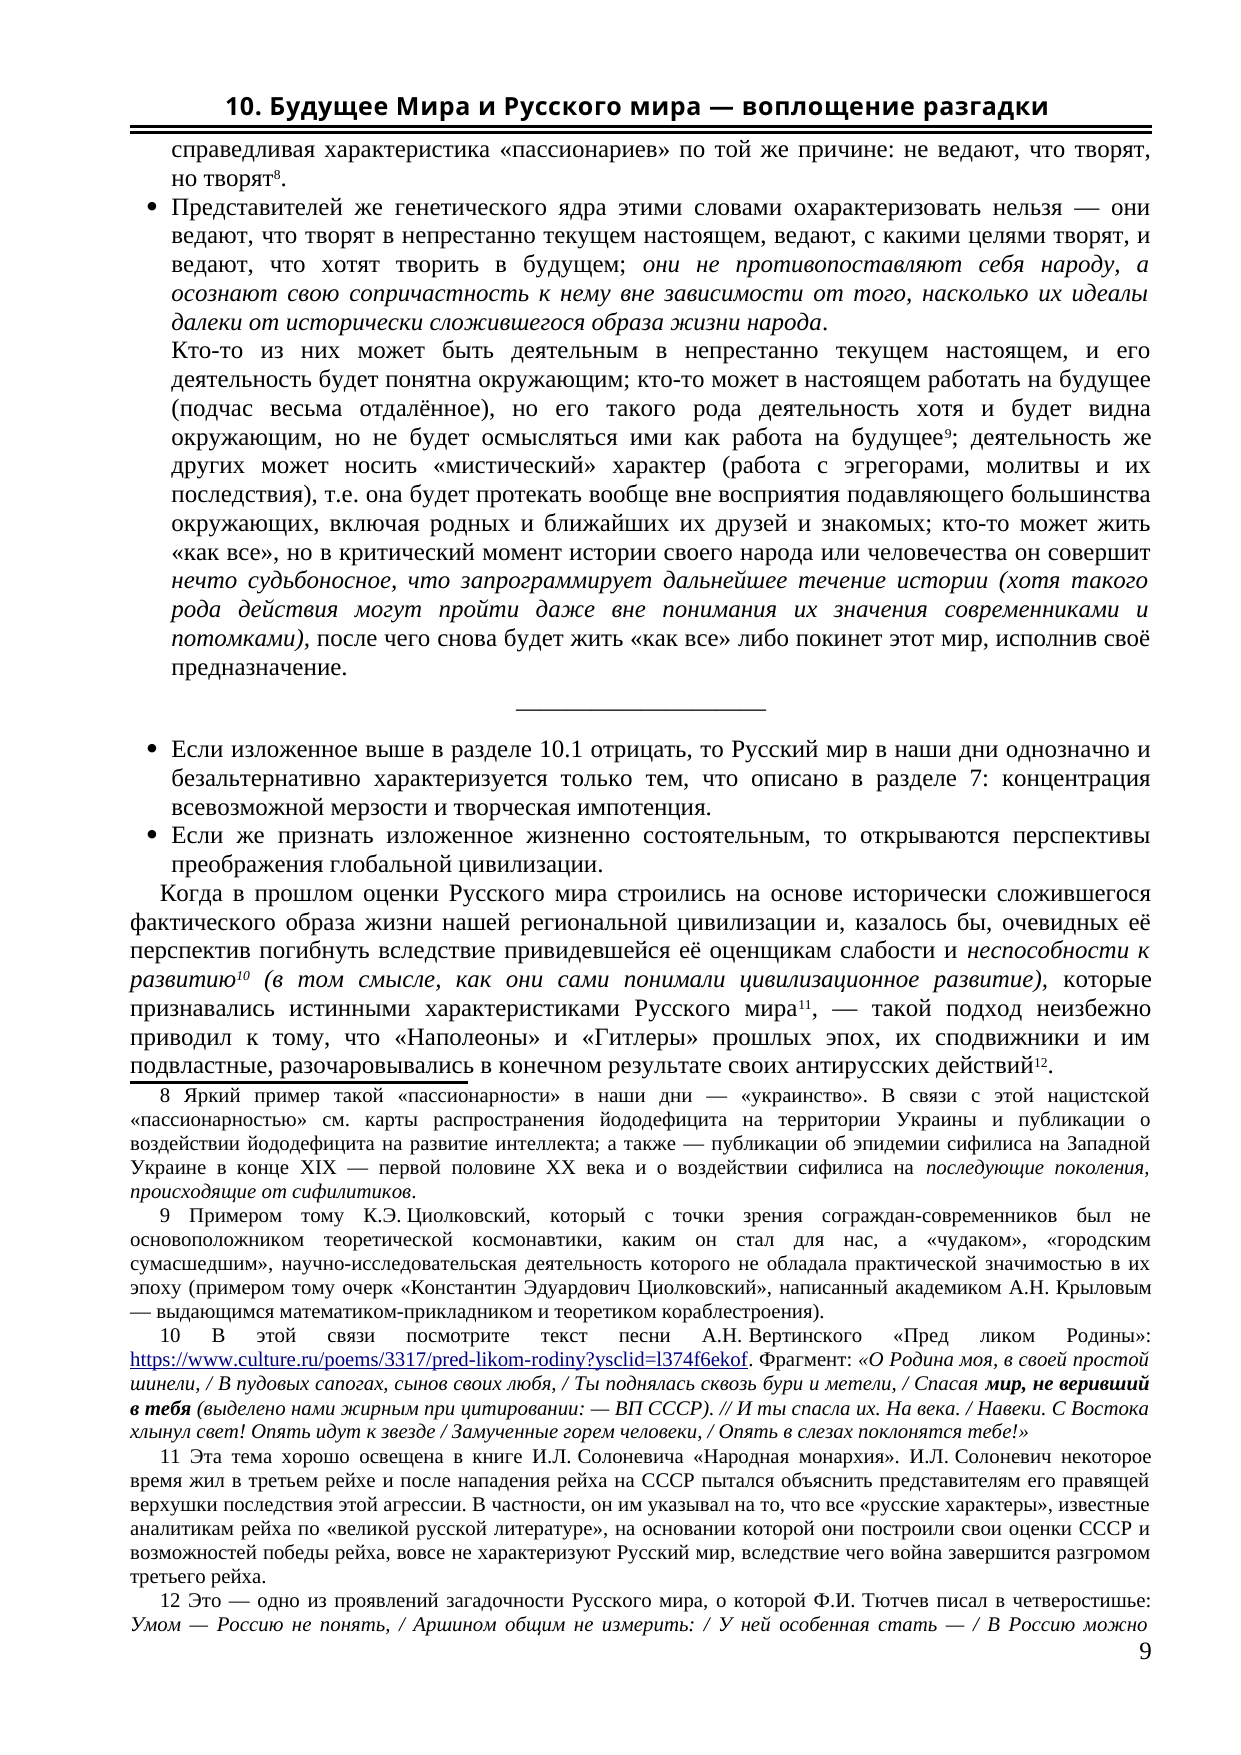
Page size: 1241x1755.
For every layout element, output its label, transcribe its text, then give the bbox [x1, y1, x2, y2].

text —————————— [130, 693, 1152, 722]
text Это — одно из проявлений загадочности Русского мира, о которой Ф.И. Тютчев писал в четверостишье: Умом — Россию не понять, / Аршином общим не измерить: / У ней особенная стать — / В Россию можно [130, 1588, 1152, 1636]
text Примером тому К.Э. Циолковский, который с точки зрения сограждан-современников был не основоположником теоретической космонавтики, каким он стал для нас, а «чудаком», «городским сумасшедшим», научно-исследовательская деятельность которого не обладала практической значимостью в их эпоху (примером тому очерк «Константин Эдуардович Циолковский», написанный академиком А.Н. Крыловым — выдающимся математиком-прикладником и теоретиком кораблестроения). [130, 1203, 1152, 1323]
list Если же признать изложенное жизненно состоятельным, то открываются перспективы преображения глобальной цивилизации. [148, 820, 1152, 878]
list справедливая характеристика «пассионариев» по той же причине: не ведают, что творят, но творят. [148, 134, 1152, 192]
list Яркий пример такой «пассионарности» в наши дни — «украинство». В связи с этой нацистской «пассионарностью» см. карты распространения йододефицита на территории Украины и публикации о воздействии йододефицита на развитие интеллекта; а также — публикации об эпидемии сифилиса на Западной Украине в конце XIX — первой половине ХХ века и о воздействии сифилиса на последующие поколения, происходящие от сифилитиков. [130, 1083, 1152, 1203]
list Если изложенное выше в разделе 10.1 отрицать, то Русский мир в наши дни однозначно и безальтернативно характеризуется только тем, что описано в разделе 7: концентрация всевозможной мерзости и творческая импотенция. [148, 734, 1152, 820]
text Кто-то из них может быть деятельным в непрестанно текущем настоящем, и его деятельность будет понятна окружающим; кто-то может в настоящем работать на будущее (подчас весьма отдалённое), но его такого рода деятельность хотя и будет видна окружающим, но не будет осмысляться ими как работа на будущее; деятельность же других может носить «мистический» характер (работа с эгрегорами, молитвы и их последствия), т.е. она будет протекать вообще вне восприятия подавляющего большинства окружающих, включая родных и ближайших их друзей и знакомых; кто-то может жить «как все», но в критический момент истории своего народа или человечества он совершит нечто судьбоносное, что запрограммирует дальнейшее течение истории (хотя такого рода действия могут пройти даже вне понимания их значения современниками и потомками), после чего снова будет жить «как все» либо покинет этот мир, исполнив своё предназначение. [171, 335, 1152, 680]
text Эта тема хорошо освещена в книге И.Л. Солоневича «Народная монархия». И.Л. Солоневич некоторое время жил в третьем рейхе и после нападения рейха на СССР пытался объяснить представителям его правящей верхушки последствия этой агрессии. В частности, он им указывал на то, что все «русские характеры», известные аналитикам рейха по «великой русской литературе», на основании которой они построили свои оценки СССР и возможностей победы рейха, вовсе не характеризуют Русский мир, вследствие чего война завершится разгромом третьего рейха. [130, 1443, 1152, 1588]
text Когда в прошлом оценки Русского мира строились на основе исторически сложившегося фактического образа жизни нашей региональной цивилизации и, казалось бы, очевидных её перспектив погибнуть вследствие привидевшейся её оценщикам слабости и неспособности к развитию (в том смысле, как они сами понимали цивилизационное развитие), которые признавались истинными характеристиками Русского мира, — такой подход неизбежно приводил к тому, что «Наполеоны» и «Гитлеры» прошлых эпох, их сподвижники и им подвластные, разочаровывались в конечном результате своих антирусских действий. [130, 878, 1152, 1079]
text В этой связи посмотрите текст песни А.Н. Вертинского «Пред ликом Родины»: https://www.culture.ru/poems/3317/pred-likom-rodiny?ysclid=l374f6ekof. Фрагмент: «О Родина моя, в своей простой шинели, / В пудовых сапогах, сынов своих любя, / Ты поднялась сквозь бури и метели, / Спасая мир, не веривший в тебя (выделено нами жирным при цитировании: — ВП СССР). // И ты спасла их. На века. / Навеки. С Востока хлынул свет! Опять идут к звезде / Замученные горем человеки, / Опять в слезах поклонятся тебе!» [130, 1323, 1152, 1443]
list Представителей же генетического ядра этими словами охарактеризовать нельзя — они ведают, что творят в непрестанно текущем настоящем, ведают, с какими целями творят, и ведают, что хотят творить в будущем; они не противопоставляют себя народу, а осознают свою сопричастность к нему вне зависимости от того, насколько их идеалы далеки от исторически сложившегося образа жизни народа. [148, 192, 1152, 335]
